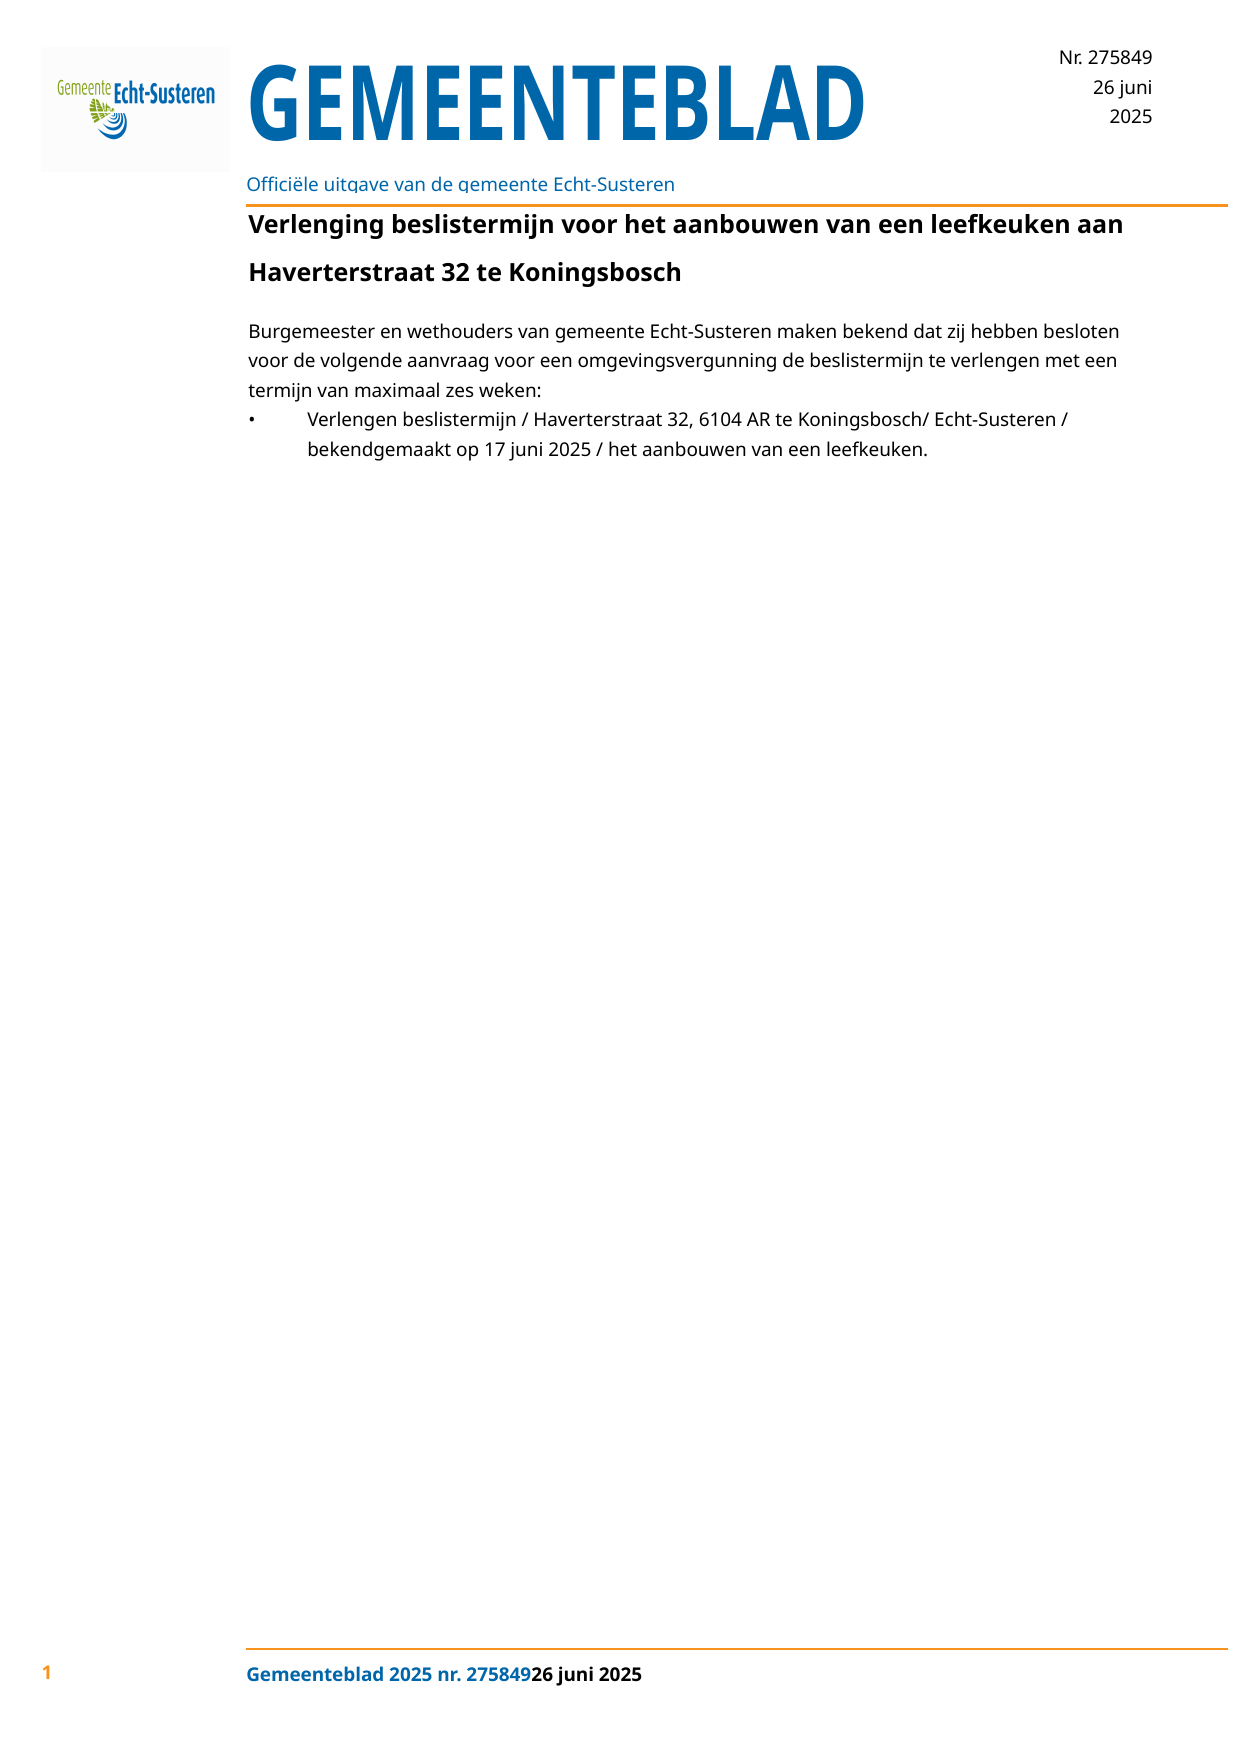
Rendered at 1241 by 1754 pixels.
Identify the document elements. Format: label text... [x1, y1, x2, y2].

picture [41, 47, 231, 172]
text Verlenging beslistermijn voor het aanbouwen van een leefkeuken aan Haverterstraat 32 te Koningsbosch [248, 207, 1152, 288]
text Burgemeester en wethouders van gemeente Echt-Susteren maken bekend dat zij hebben besloten voor de volgende aanvraag voor een omgevingsvergunning de beslistermijn te verlengen met een termijn van maximaal zes weken: [248, 318, 1152, 403]
list Verlengen beslistermijn / Haverterstraat 32, 6104 AR te Koningsbosch/ Echt-Susteren / bekendgemaakt op 17 juni 2025 / het aanbouwen van een leefkeuken. [248, 407, 1152, 462]
